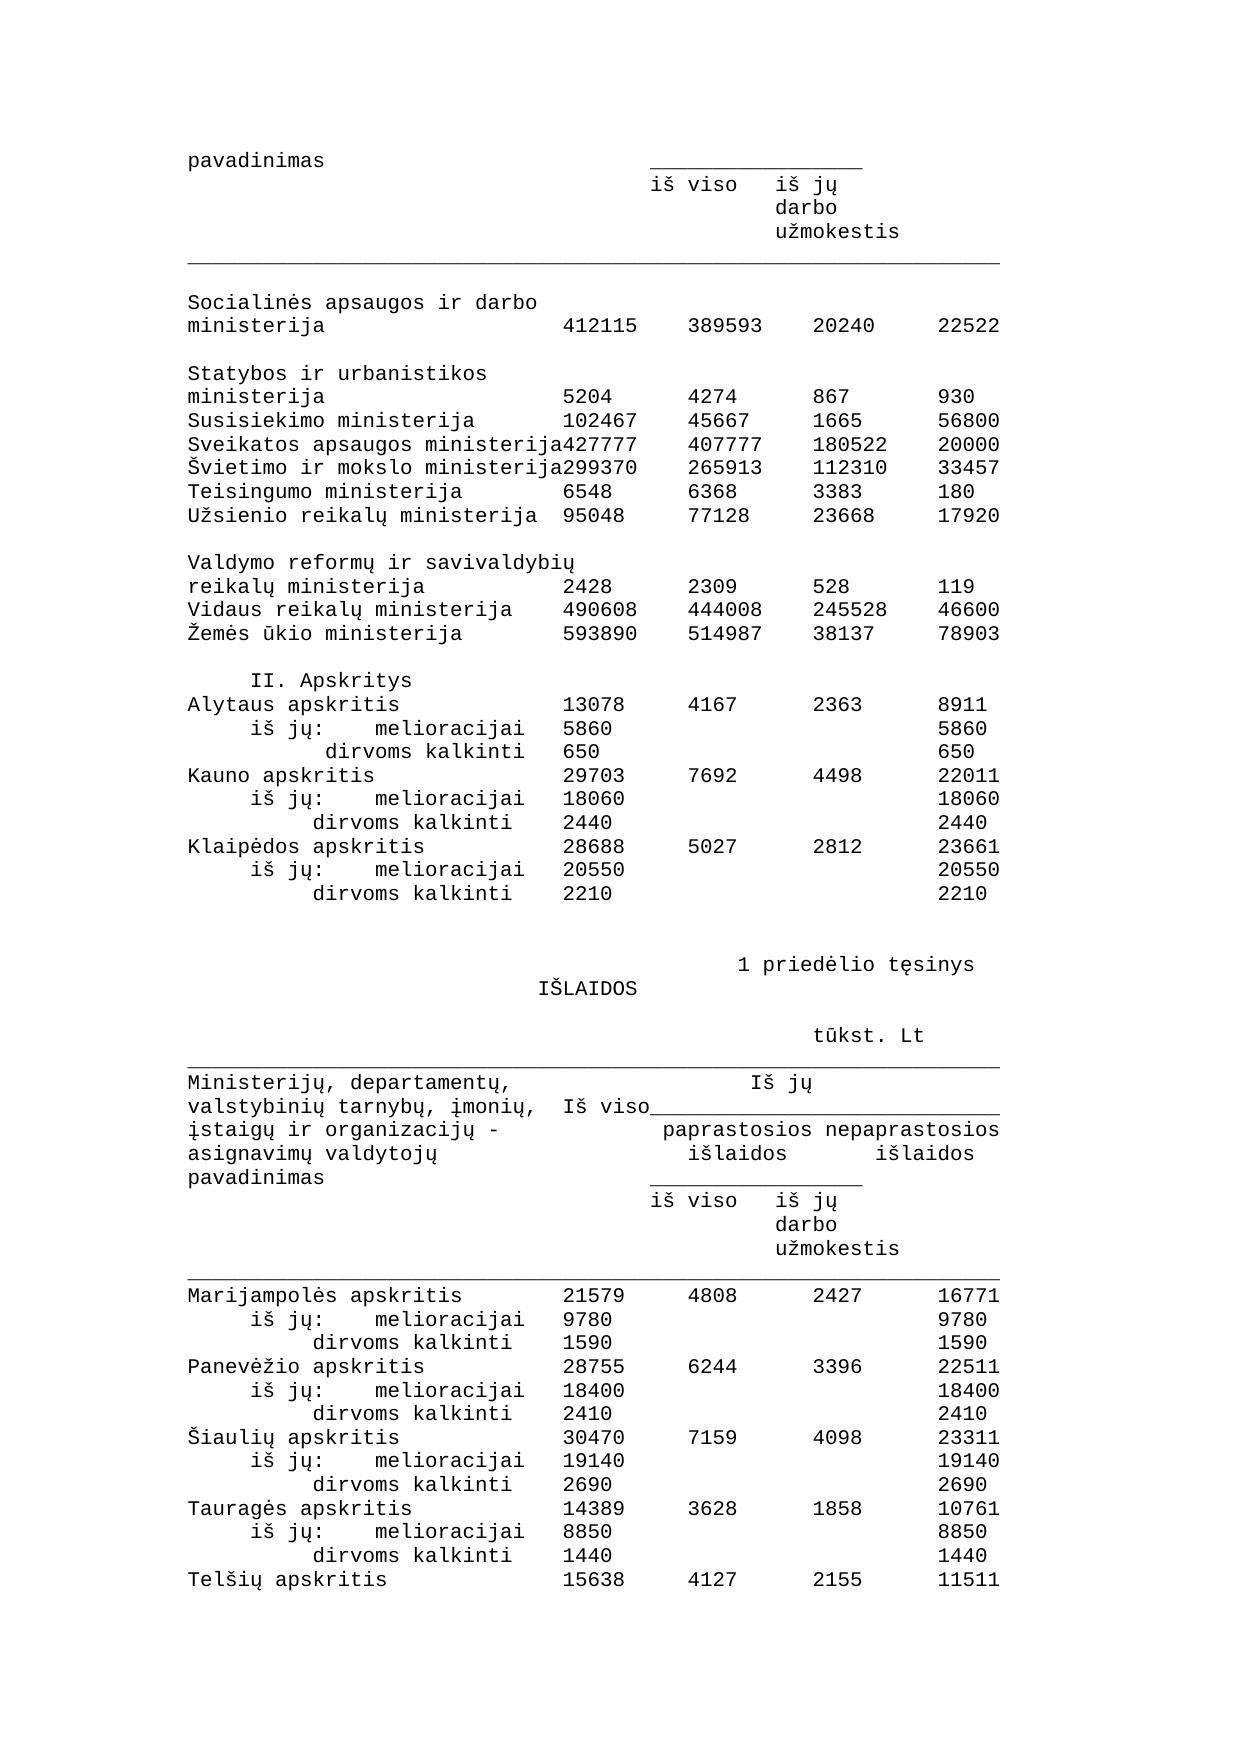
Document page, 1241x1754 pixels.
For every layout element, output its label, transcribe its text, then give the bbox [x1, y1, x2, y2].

text Klaipėdos apskritis 28688 5027 2812 23661 [187, 836, 1053, 859]
text 1 priedėlio tęsinys [187, 954, 1053, 978]
text IŠLAIDOS [187, 978, 1053, 1001]
text Susisiekimo ministerija 102467 45667 1665 56800 [187, 410, 1053, 434]
text ministerija 5204 4274 867 930 [187, 386, 1053, 410]
text iš jų: melioracijai 19140 19140 [187, 1451, 1053, 1474]
text iš jų: melioracijai 9780 9780 [187, 1309, 1053, 1332]
text dirvoms kalkinti 1440 1440 [187, 1545, 1053, 1569]
text iš viso iš jų [187, 1190, 1053, 1214]
text Vidaus reikalų ministerija 490608 444008 245528 46600 [187, 599, 1053, 623]
text Šiaulių apskritis 30470 7159 4098 23311 [187, 1427, 1053, 1451]
text Marijampolės apskritis 21579 4808 2427 16771 [187, 1285, 1053, 1309]
text pavadinimas _________________ [187, 1167, 1053, 1190]
text įstaigų ir organizacijų - paprastosios nepaprastosios [187, 1119, 1053, 1143]
text reikalų ministerija 2428 2309 528 119 [187, 576, 1053, 599]
text Telšių apskritis 15638 4127 2155 11511 [187, 1569, 1053, 1592]
text darbo [187, 1214, 1053, 1238]
text dirvoms kalkinti 2210 2210 [187, 883, 1053, 907]
text Žemės ūkio ministerija 593890 514987 38137 78903 [187, 623, 1053, 647]
text iš jų: melioracijai 18400 18400 [187, 1379, 1053, 1403]
text iš jų: melioracijai 8850 8850 [187, 1521, 1053, 1545]
text Užsienio reikalų ministerija 95048 77128 23668 17920 [187, 505, 1053, 528]
text Valdymo reformų ir savivaldybių [187, 552, 1053, 576]
text asignavimų valdytojų išlaidos išlaidos [187, 1143, 1053, 1167]
text Švietimo ir mokslo ministerija299370 265913 112310 33457 [187, 457, 1053, 481]
text Statybos ir urbanistikos [187, 363, 1053, 386]
text iš jų: melioracijai 18060 18060 [187, 788, 1053, 812]
text II. Apskritys [187, 670, 1053, 694]
text _________________________________________________________________ [187, 1261, 1053, 1285]
text Kauno apskritis 29703 7692 4498 22011 [187, 765, 1053, 788]
text _________________________________________________________________ [187, 244, 1053, 268]
text dirvoms kalkinti 1590 1590 [187, 1332, 1053, 1356]
text dirvoms kalkinti 2690 2690 [187, 1474, 1053, 1498]
text dirvoms kalkinti 2410 2410 [187, 1403, 1053, 1427]
text iš jų: melioracijai 5860 5860 [187, 717, 1053, 741]
text tūkst. Lt [187, 1025, 1053, 1048]
text dirvoms kalkinti 650 650 [187, 741, 1053, 765]
text Sveikatos apsaugos ministerija427777 407777 180522 20000 [187, 434, 1053, 457]
text iš viso iš jų [187, 174, 1053, 197]
text užmokestis [187, 221, 1053, 244]
text iš jų: melioracijai 20550 20550 [187, 859, 1053, 883]
text užmokestis [187, 1238, 1053, 1261]
text dirvoms kalkinti 2440 2440 [187, 812, 1053, 836]
text Panevėžio apskritis 28755 6244 3396 22511 [187, 1356, 1053, 1379]
text Ministerijų, departamentų, Iš jų [187, 1072, 1053, 1096]
text _________________________________________________________________ [187, 1048, 1053, 1072]
text Tauragės apskritis 14389 3628 1858 10761 [187, 1498, 1053, 1521]
text Socialinės apsaugos ir darbo [187, 292, 1053, 316]
text pavadinimas _________________ [187, 150, 1053, 174]
text Alytaus apskritis 13078 4167 2363 8911 [187, 694, 1053, 717]
text darbo [187, 197, 1053, 221]
text Teisingumo ministerija 6548 6368 3383 180 [187, 481, 1053, 505]
text valstybinių tarnybų, įmonių, Iš viso____________________________ [187, 1096, 1053, 1119]
text ministerija 412115 389593 20240 22522 [187, 316, 1053, 339]
